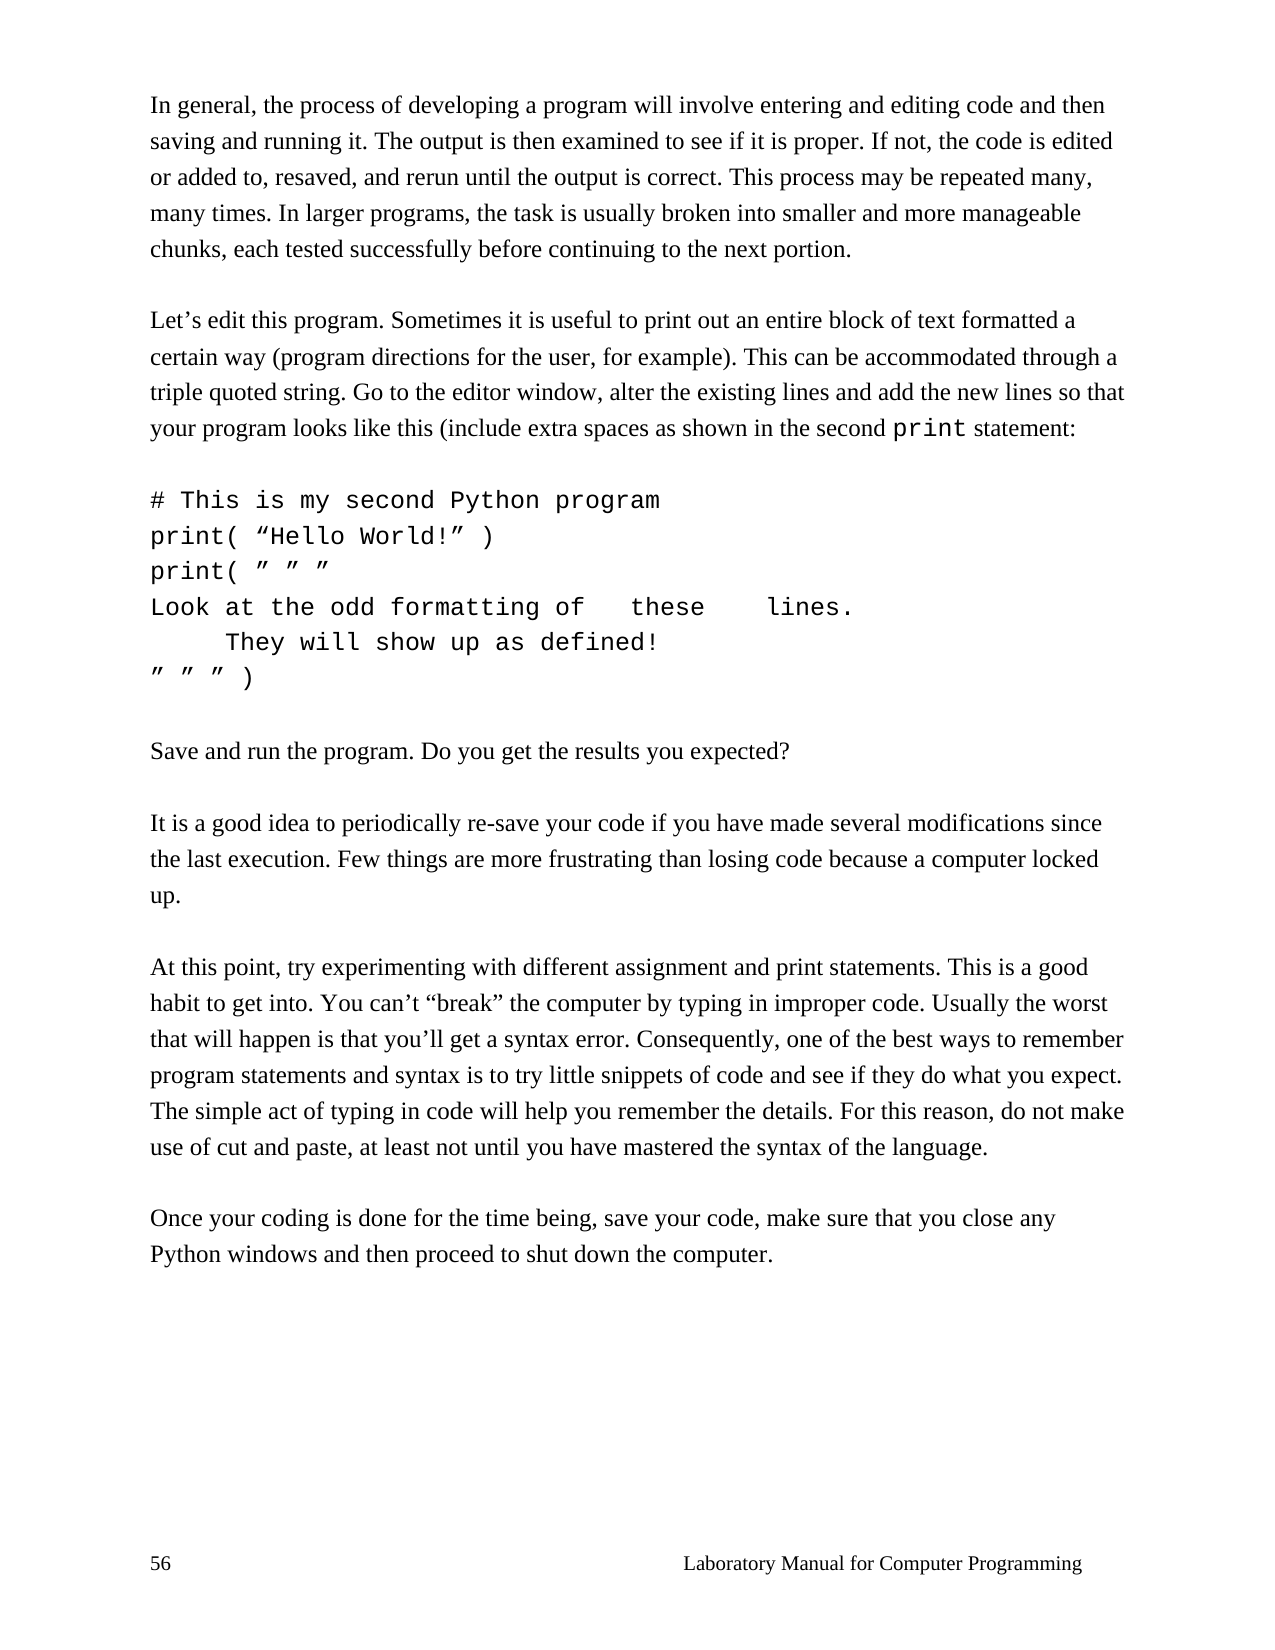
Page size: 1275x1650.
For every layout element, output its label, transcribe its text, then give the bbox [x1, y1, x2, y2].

text print( “Hello World!” ) [150, 523, 1125, 552]
text They will show up as defined! [150, 629, 1125, 658]
text Look at the odd formatting of these lines. [150, 594, 1125, 622]
text In general, the process of developing a program will involve entering and editing code and then saving and running it. The output is then examined to see if it is proper. If not, the code is edited or added to, resaved, and rerun until the output is correct. This process may be repeated many, many times. In larger programs, the task is usually broken into smaller and more manageable chunks, each tested successfully before continuing to the next portion. [150, 90, 1125, 262]
text print( ” ” ” [150, 559, 1125, 587]
text At this point, try experimenting with different assignment and print statements. This is a good habit to get into. You can’t “break” the computer by typing in improper code. Usually the worst that will happen is that you’ll get a syntax error. Consequently, one of the best ways to remember program statements and syntax is to try little snippets of code and see if they do what you expect. The simple act of typing in code will help you remember the details. For this reason, do not make use of cut and paste, at least not until you have mastered the syntax of the language. [150, 952, 1125, 1160]
text Let’s edit this program. Sometimes it is useful to print out an entire block of text formatted a certain way (program directions for the user, for example). This can be accommodated through a triple quoted string. Go to the editor window, alter the existing lines and add the new lines so that your program looks like this (include extra spaces as shown in the second print statement: [150, 306, 1125, 444]
text # This is my second Python program [150, 488, 1125, 516]
text Save and run the program. Do you get the results you expected? [150, 736, 1125, 765]
text ” ” ” ) [150, 665, 1125, 693]
text Once your coding is done for the time being, save your code, make sure that you close any Python windows and then proceed to shut down the computer. [150, 1203, 1125, 1268]
text It is a good idea to periodically re-save your code if you have made several modifications since the last execution. Few things are more frustrating than losing code because a computer locked up. [150, 808, 1125, 909]
